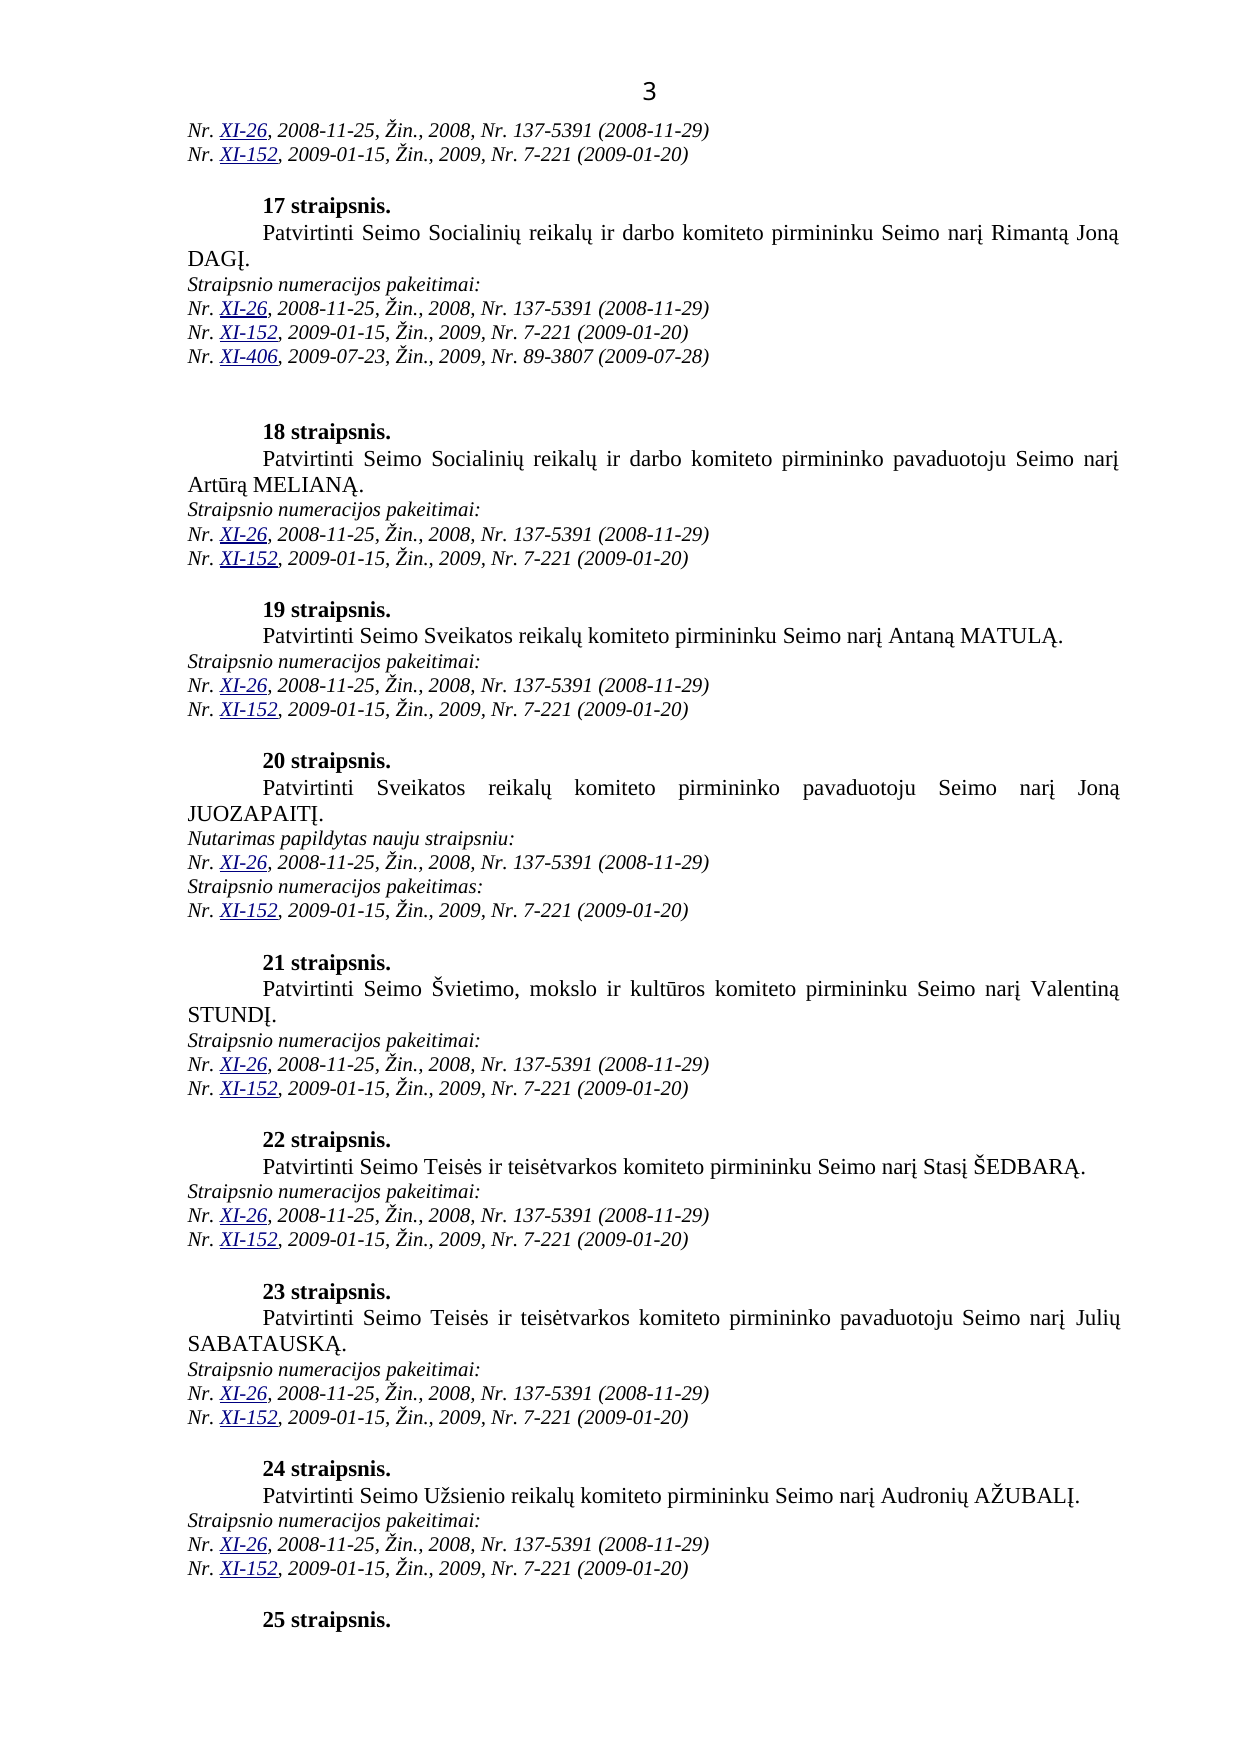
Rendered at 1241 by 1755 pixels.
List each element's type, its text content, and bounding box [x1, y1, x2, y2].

text Nr. XI-152, 2009-01-15, Žin., 2009, Nr. 7-221 (2009-01-20) [187, 1405, 1120, 1429]
text Patvirtinti Seimo Užsienio reikalų komiteto pirmininku Seimo narį Audronių AŽUBALĮ. [187, 1482, 1120, 1508]
text 17 straipsnis. [187, 193, 1120, 219]
text Nr. XI-152, 2009-01-15, Žin., 2009, Nr. 7-221 (2009-01-20) [187, 898, 1120, 922]
text Nr. XI-26, 2008-11-25, Žin., 2008, Nr. 137-5391 (2008-11-29) [187, 1532, 1120, 1556]
text Nr. XI-152, 2009-01-15, Žin., 2009, Nr. 7-221 (2009-01-20) [187, 1227, 1120, 1251]
text 21 straipsnis. [187, 949, 1120, 975]
text Straipsnio numeracijos pakeitimai: [187, 1508, 1120, 1532]
text Nr. XI-26, 2008-11-25, Žin., 2008, Nr. 137-5391 (2008-11-29) [187, 1381, 1120, 1405]
text Nr. XI-152, 2009-01-15, Žin., 2009, Nr. 7-221 (2009-01-20) [187, 546, 1120, 569]
text Nr. XI-26, 2008-11-25, Žin., 2008, Nr. 137-5391 (2008-11-29) [187, 296, 1120, 320]
text 19 straipsnis. [187, 596, 1120, 622]
text Patvirtinti Seimo Teisės ir teisėtvarkos komiteto pirmininku Seimo narį Stasį ŠEDBARĄ. [187, 1153, 1120, 1179]
text Nr. XI-152, 2009-01-15, Žin., 2009, Nr. 7-221 (2009-01-20) [187, 320, 1120, 344]
text Nr. XI-26, 2008-11-25, Žin., 2008, Nr. 137-5391 (2008-11-29) [187, 1052, 1120, 1076]
text Straipsnio numeracijos pakeitimai: [187, 497, 1120, 521]
text Nutarimas papildytas nauju straipsniu: [187, 826, 1120, 850]
text Nr. XI-152, 2009-01-15, Žin., 2009, Nr. 7-221 (2009-01-20) [187, 142, 1120, 166]
text Nr. XI-26, 2008-11-25, Žin., 2008, Nr. 137-5391 (2008-11-29) [187, 521, 1120, 546]
text Straipsnio numeracijos pakeitimas: [187, 874, 1120, 898]
text 22 straipsnis. [187, 1126, 1120, 1153]
text Patvirtinti Seimo Socialinių reikalų ir darbo komiteto pirmininku Seimo narį Rimantą Joną DAGĮ. [187, 219, 1120, 272]
text Nr. XI-152, 2009-01-15, Žin., 2009, Nr. 7-221 (2009-01-20) [187, 1076, 1120, 1100]
text Patvirtinti Seimo Socialinių reikalų ir darbo komiteto pirmininko pavaduotoju Seimo narį Artūrą MELIANĄ. [187, 445, 1120, 497]
text Patvirtinti Seimo Švietimo, mokslo ir kultūros komiteto pirmininku Seimo narį Valentiną STUNDĮ. [187, 975, 1120, 1028]
text Patvirtinti Seimo Sveikatos reikalų komiteto pirmininku Seimo narį Antaną MATULĄ. [187, 622, 1120, 649]
text Nr. XI-26, 2008-11-25, Žin., 2008, Nr. 137-5391 (2008-11-29) [187, 1203, 1120, 1227]
text 18 straipsnis. [187, 418, 1120, 445]
text Nr. XI-26, 2008-11-25, Žin., 2008, Nr. 137-5391 (2008-11-29) [187, 118, 1120, 142]
text Nr. XI-26, 2008-11-25, Žin., 2008, Nr. 137-5391 (2008-11-29) [187, 850, 1120, 874]
text 24 straipsnis. [187, 1455, 1120, 1482]
text Patvirtinti Seimo Teisės ir teisėtvarkos komiteto pirmininko pavaduotoju Seimo narį Julių SABATAUSKĄ. [187, 1304, 1120, 1357]
text 23 straipsnis. [187, 1278, 1120, 1304]
text Straipsnio numeracijos pakeitimai: [187, 649, 1120, 673]
text Straipsnio numeracijos pakeitimai: [187, 1179, 1120, 1203]
text Patvirtinti Sveikatos reikalų komiteto pirmininko pavaduotoju Seimo narį Joną JUOZAPAITĮ. [187, 773, 1120, 826]
text Straipsnio numeracijos pakeitimai: [187, 1357, 1120, 1381]
text Straipsnio numeracijos pakeitimai: [187, 1028, 1120, 1052]
text Nr. XI-152, 2009-01-15, Žin., 2009, Nr. 7-221 (2009-01-20) [187, 1556, 1120, 1580]
text Nr. XI-152, 2009-01-15, Žin., 2009, Nr. 7-221 (2009-01-20) [187, 697, 1120, 721]
text Nr. XI-26, 2008-11-25, Žin., 2008, Nr. 137-5391 (2008-11-29) [187, 673, 1120, 697]
text Nr. XI-406, 2009-07-23, Žin., 2009, Nr. 89-3807 (2009-07-28) [187, 344, 1120, 368]
text 20 straipsnis. [187, 747, 1120, 773]
text Straipsnio numeracijos pakeitimai: [187, 272, 1120, 296]
text 25 straipsnis. [187, 1607, 1120, 1633]
